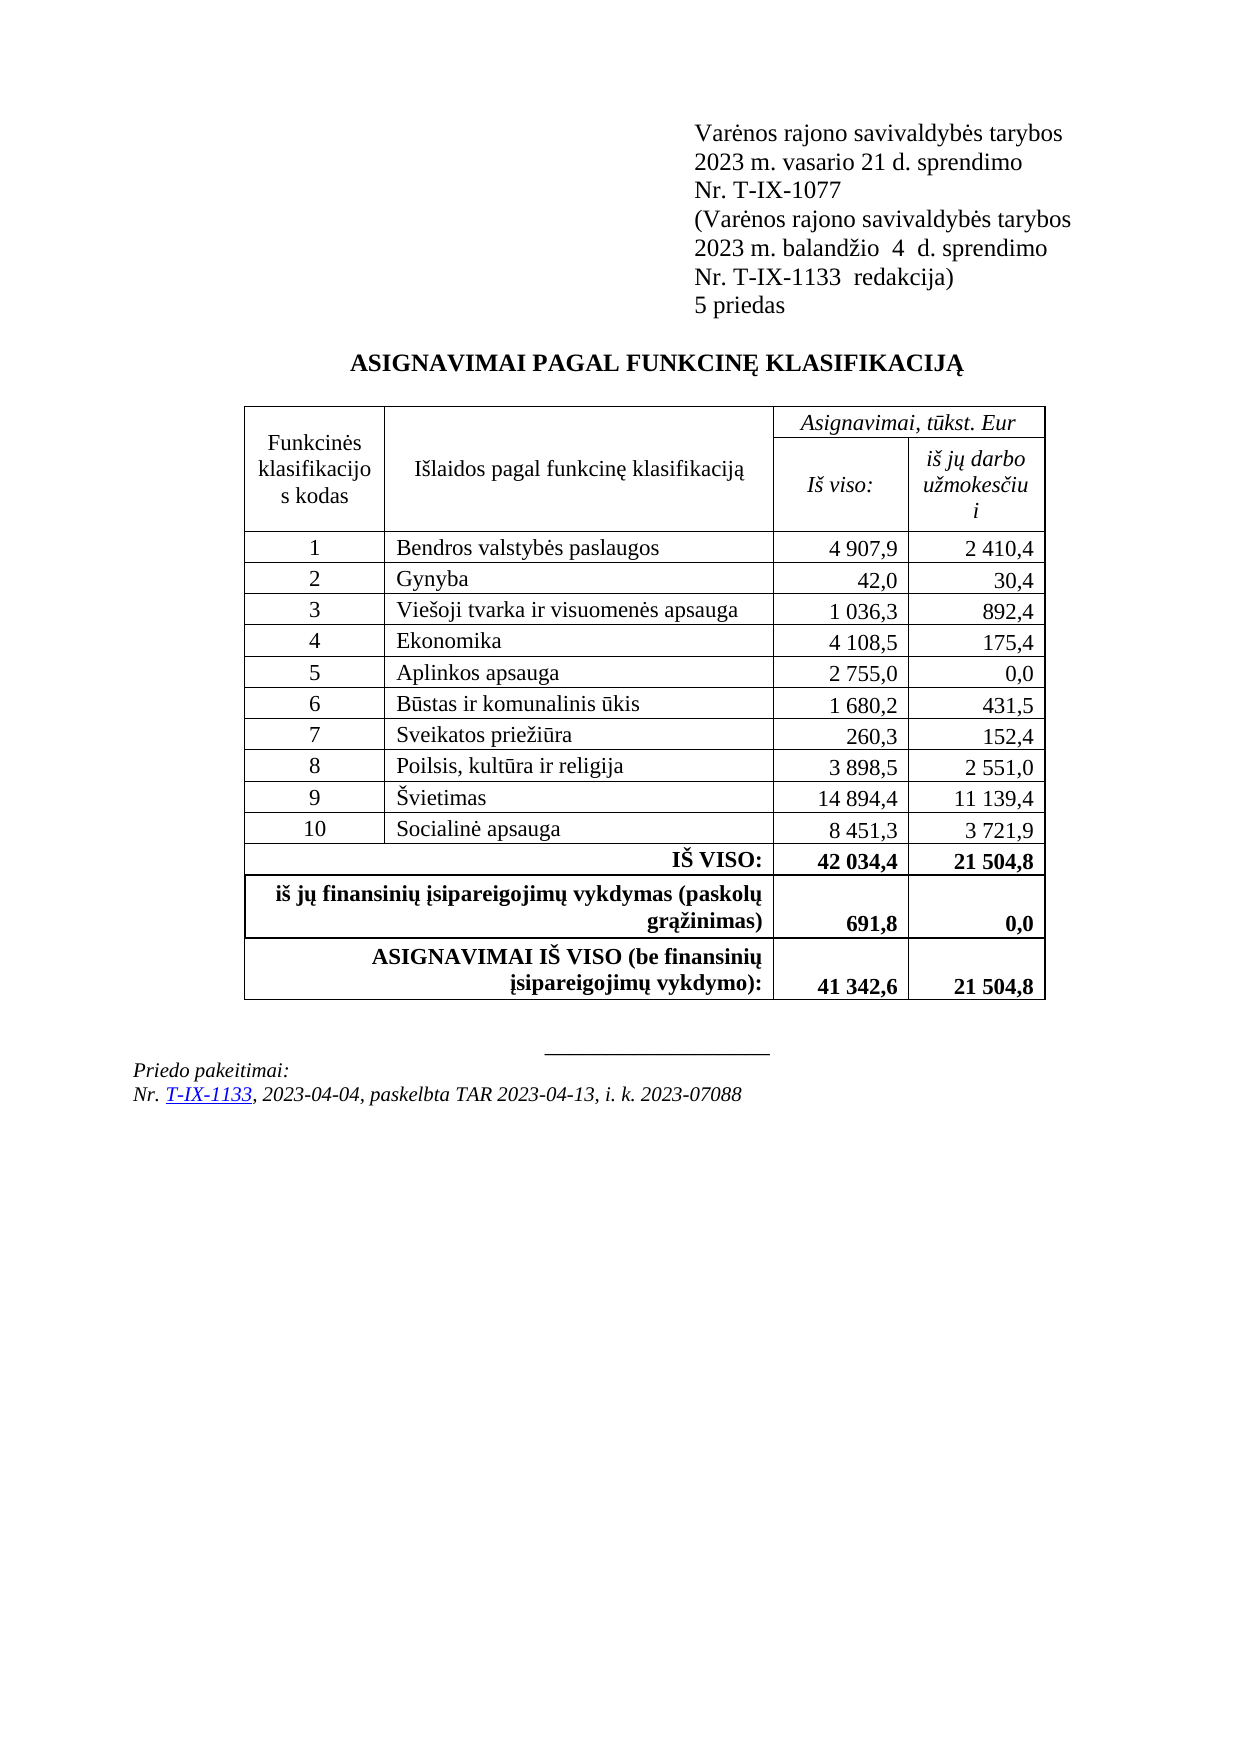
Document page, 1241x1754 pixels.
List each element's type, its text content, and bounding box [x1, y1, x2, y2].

table_cell Ekonomika [385, 625, 773, 656]
table_header Išlaidos pagal funkcinę klasifikaciją [385, 407, 773, 531]
table_cell [1046, 437, 1069, 468]
text 2023 m. balandžio 4 d. sprendimo [694, 233, 1181, 262]
table_cell Gynyba [385, 563, 773, 593]
table_cell ASIGNAVIMAI IŠ VISO (be finansinių įsipareigojimų vykdymo): [245, 939, 773, 999]
text ASIGNAVIMAI PAGAL FUNKCINĘ KLASIFIKACIJĄ [133, 348, 1181, 377]
table_cell [1046, 843, 1069, 874]
table_cell 691,8 [774, 876, 908, 937]
table_header Funkcinės klasifikacijos kodas [245, 407, 384, 531]
table_cell 2 410,4 [909, 532, 1044, 562]
table_cell Švietimas [385, 782, 773, 812]
table_cell [1046, 718, 1069, 749]
table_header Asignavimai, tūkst. Eur [774, 407, 1044, 437]
table_cell 4 108,5 [774, 625, 908, 656]
table_cell [1046, 593, 1069, 624]
table_cell 11 139,4 [909, 782, 1044, 812]
table_cell 175,4 [909, 625, 1044, 656]
table_cell Aplinkos apsauga [385, 657, 773, 687]
table_cell 152,4 [909, 719, 1044, 749]
table_cell 3 [245, 594, 384, 624]
table_cell 5 [245, 657, 384, 687]
text 5 priedas [694, 291, 1181, 319]
table_cell Poilsis, kultūra ir religija [385, 750, 773, 781]
table_cell [1046, 656, 1069, 687]
table_cell [1046, 937, 1069, 999]
table_cell [1046, 781, 1069, 812]
table_cell 7 [245, 719, 384, 749]
text Nr. T-IX-1133, 2023-04-04, paskelbta TAR 2023-04-13, i. k. 2023-07088 [133, 1082, 1181, 1106]
table_cell 1 036,3 [774, 594, 908, 624]
table_cell 3 898,5 [774, 750, 908, 781]
table_cell Būstas ir komunalinis ūkis [385, 688, 773, 718]
table_cell 4 907,9 [774, 532, 908, 562]
table_cell [1046, 562, 1069, 593]
text __________________ [133, 1029, 1181, 1058]
text 2023 m. vasario 21 d. sprendimo [694, 147, 1181, 176]
text Priedo pakeitimai: [133, 1058, 1181, 1082]
table_cell [1046, 687, 1069, 718]
table_cell 42 034,4 [774, 844, 908, 874]
table_cell 6 [245, 688, 384, 718]
table_cell iš jų finansinių įsipareigojimų vykdymas (paskolų grąžinimas) [246, 876, 773, 937]
table_cell 10 [245, 813, 384, 843]
table_cell 8 451,3 [774, 813, 908, 843]
table_cell Iš viso: [774, 438, 908, 531]
table_cell [1046, 874, 1069, 937]
table_cell 0,0 [909, 657, 1044, 687]
text (Varėnos rajono savivaldybės tarybos [694, 204, 1181, 233]
table_cell [1046, 468, 1069, 499]
table_cell 8 [245, 750, 384, 781]
table_cell 3 721,9 [909, 813, 1044, 843]
table_cell Bendros valstybės paslaugos [385, 532, 773, 562]
table_cell 2 551,0 [909, 750, 1044, 781]
table_cell Socialinė apsauga [385, 813, 773, 843]
table_cell Viešoji tvarka ir visuomenės apsauga [385, 594, 773, 624]
table_cell [1046, 812, 1069, 843]
text Varėnos rajono savivaldybės tarybos [694, 118, 1181, 147]
table_cell 0,0 [909, 876, 1044, 937]
table_cell 260,3 [774, 719, 908, 749]
table_header [1046, 406, 1069, 437]
table_cell [1046, 531, 1069, 562]
table_cell [1046, 499, 1069, 531]
table_cell IŠ VISO: [245, 844, 773, 874]
table_cell [1046, 749, 1069, 781]
table_cell 9 [245, 782, 384, 812]
table_cell iš jų darbo užmokesčiui [909, 438, 1044, 531]
table_cell 42,0 [774, 563, 908, 593]
table_cell 30,4 [909, 563, 1044, 593]
table_cell Sveikatos priežiūra [385, 719, 773, 749]
table_cell 4 [245, 625, 384, 656]
table_cell 431,5 [909, 688, 1044, 718]
table_cell 2 [245, 563, 384, 593]
table_cell 2 755,0 [774, 657, 908, 687]
text Nr. T-IX-1133 redakcija) [694, 262, 1181, 291]
table_cell 1 [245, 532, 384, 562]
text Nr. T-IX-1077 [694, 176, 1181, 204]
table_cell 21 504,8 [909, 939, 1044, 999]
table_cell 892,4 [909, 594, 1044, 624]
table_cell [1046, 624, 1069, 656]
table_cell 41 342,6 [774, 939, 908, 999]
table_cell 1 680,2 [774, 688, 908, 718]
table_cell 21 504,8 [909, 844, 1044, 874]
table_cell 14 894,4 [774, 782, 908, 812]
